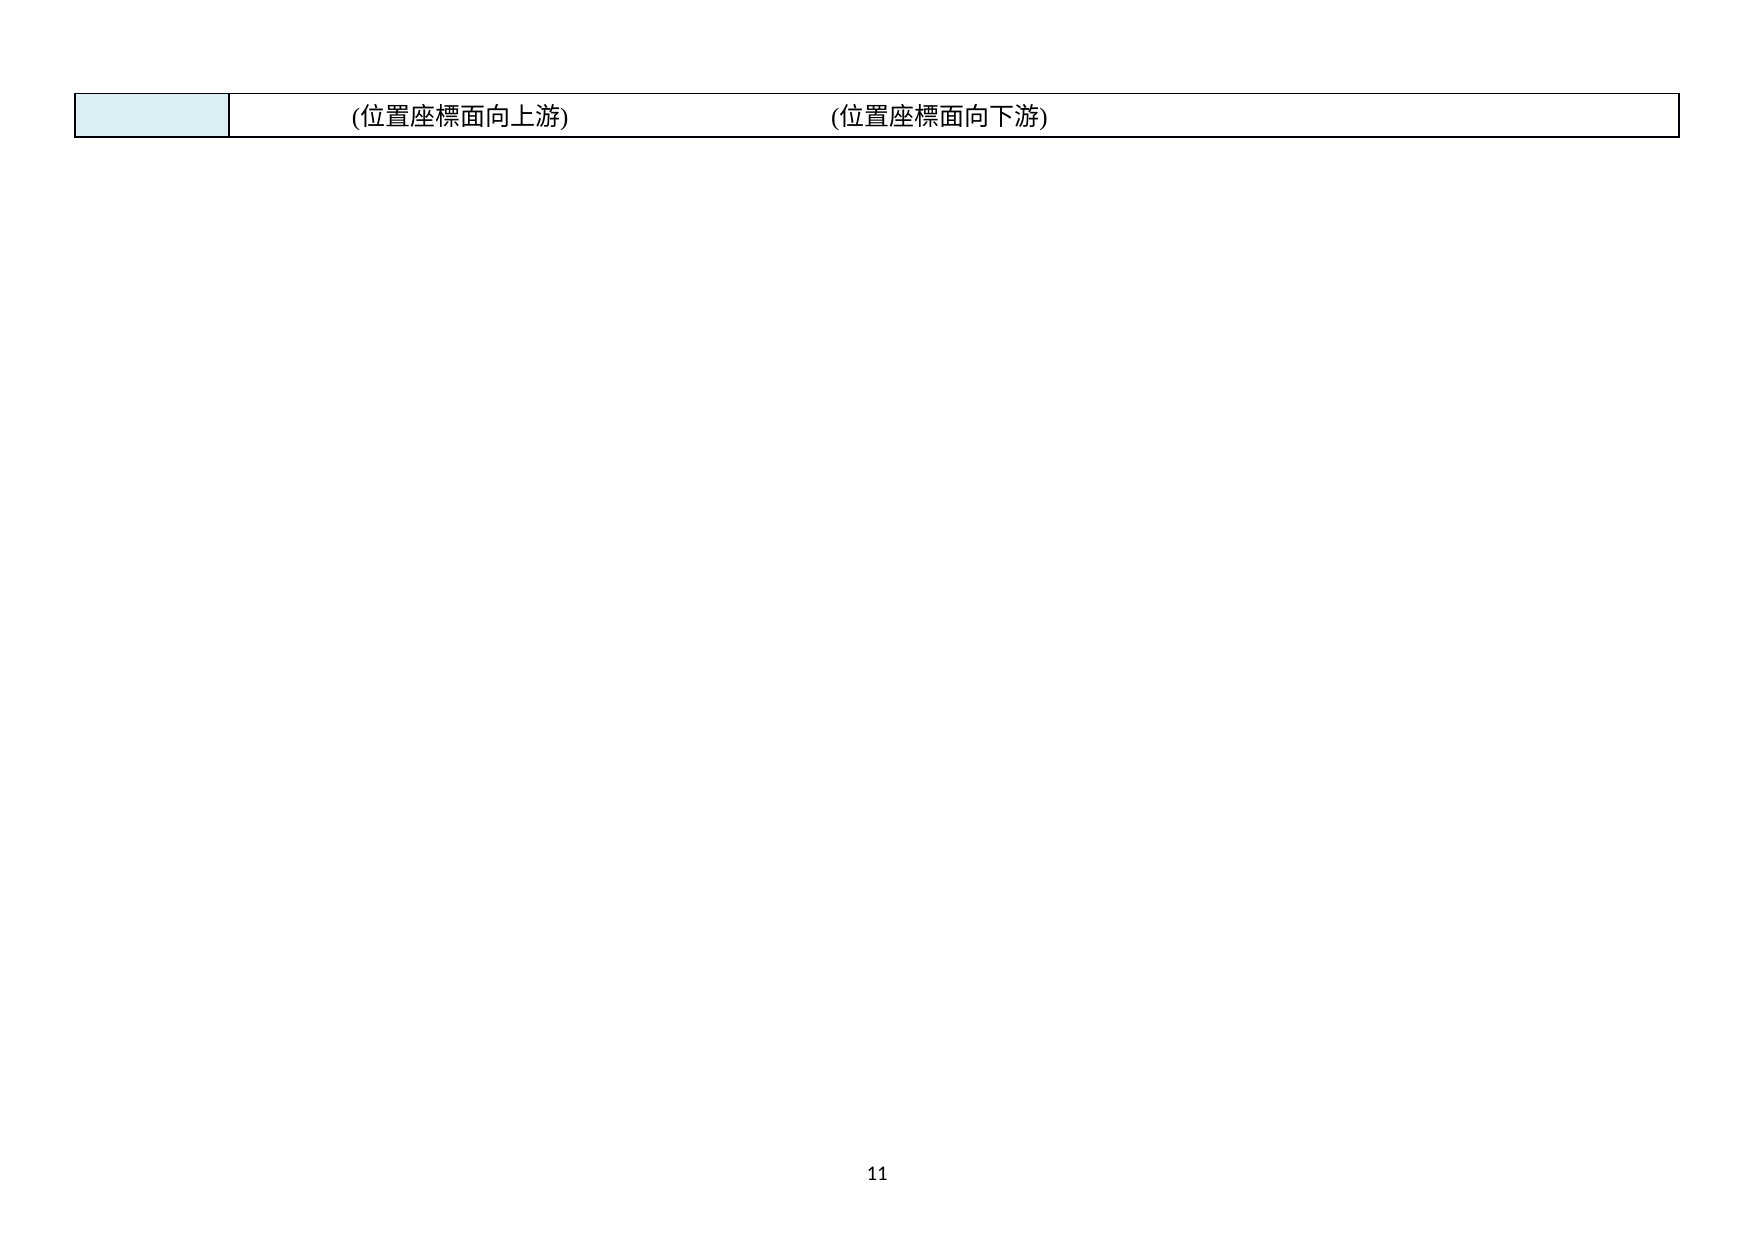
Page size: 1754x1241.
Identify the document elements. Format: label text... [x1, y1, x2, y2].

table_cell [76, 94, 228, 136]
table_cell (位置座標面向上游) (位置座標面向下游) [230, 94, 1678, 136]
